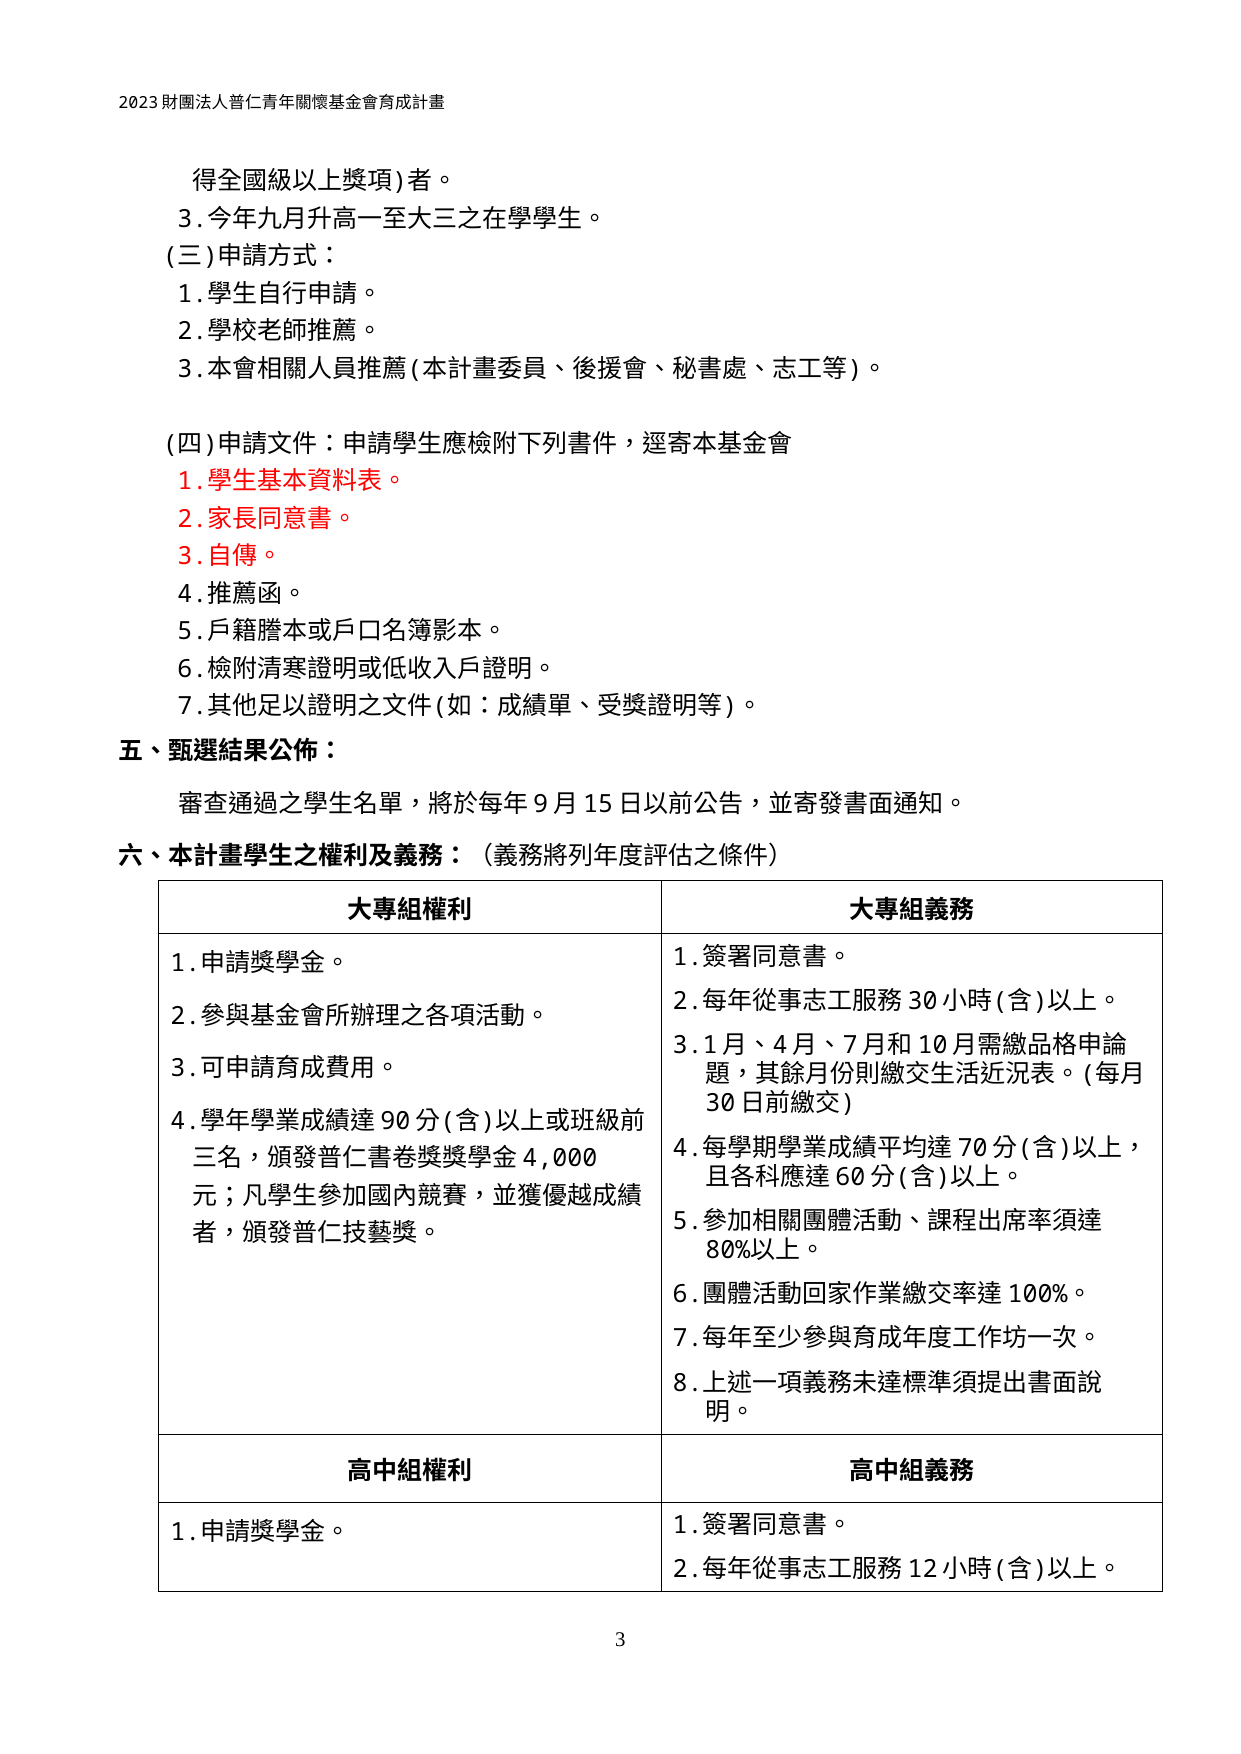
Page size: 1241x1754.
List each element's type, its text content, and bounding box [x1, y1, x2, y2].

text 得全國級以上獎項)者。 [177, 159, 1122, 197]
text 5.戶籍謄本或戶口名簿影本。 [118, 609, 1122, 647]
table_cell 1.簽署同意書。 2.每年從事志工服務30小時(含)以上。 3.1月、4月、7月和10月需繳品格申論題，其餘月份則繳交生活近況表。(每月30日前繳交) 4.每學期學業成績平均達70分(含)以上，且各科應達60分(含)以上。 5.參加相關團體活動、課程出席率須達80%以上。 6.團體活動回家作業繳交率達100%。 7.每年至少參與育成年度工作坊一次。 8.上述一項義務未達標準須提出書面說明。 [662, 934, 1162, 1433]
text 六、本計畫學生之權利及義務：（義務將列年度評估之條件） [118, 834, 1122, 872]
text 1.學生基本資料表。 [118, 459, 1122, 497]
text 7.其他足以證明之文件(如：成績單、受獎證明等)。 [118, 684, 1122, 722]
table_cell 1.申請獎學金。 2.參與基金會所辦理之各項活動。 3.可申請育成費用。 4.學年學業成績達90分(含)以上或班級前三名，頒發普仁書卷獎獎學金4,000元；凡學生參加國內競賽，並獲優越成績者，頒發普仁技藝獎。 [159, 934, 661, 1433]
text 審查通過之學生名單，將於每年9月15日以前公告，並寄發書面通知。 [118, 782, 1122, 819]
text 2.家長同意書。 [118, 497, 1122, 534]
text (四)申請文件：申請學生應檢附下列書件，逕寄本基金會 [118, 422, 1122, 459]
table_cell 高中組義務 [662, 1435, 1162, 1502]
text 3.今年九月升高一至大三之在學學生。 [177, 197, 1122, 234]
table_cell 1.簽署同意書。 2.每年從事志工服務12小時(含)以上。 [662, 1503, 1162, 1591]
text 2.學校老師推薦。 [118, 309, 1122, 347]
table_cell 高中組權利 [159, 1435, 661, 1502]
table_cell 1.申請獎學金。 [159, 1503, 661, 1591]
table_header 大專組權利 [159, 881, 661, 933]
text 3.自傳。 [118, 534, 1122, 572]
text 6.檢附清寒證明或低收入戶證明。 [118, 647, 1122, 684]
text 4.推薦函。 [118, 572, 1122, 609]
text 1.學生自行申請。 [118, 272, 1122, 309]
text 3.本會相關人員推薦(本計畫委員、後援會、秘書處、志工等)。 [118, 347, 1122, 384]
table_header 大專組義務 [662, 881, 1162, 933]
text 五、甄選結果公佈： [118, 729, 1122, 767]
text (三)申請方式： [118, 234, 1122, 272]
